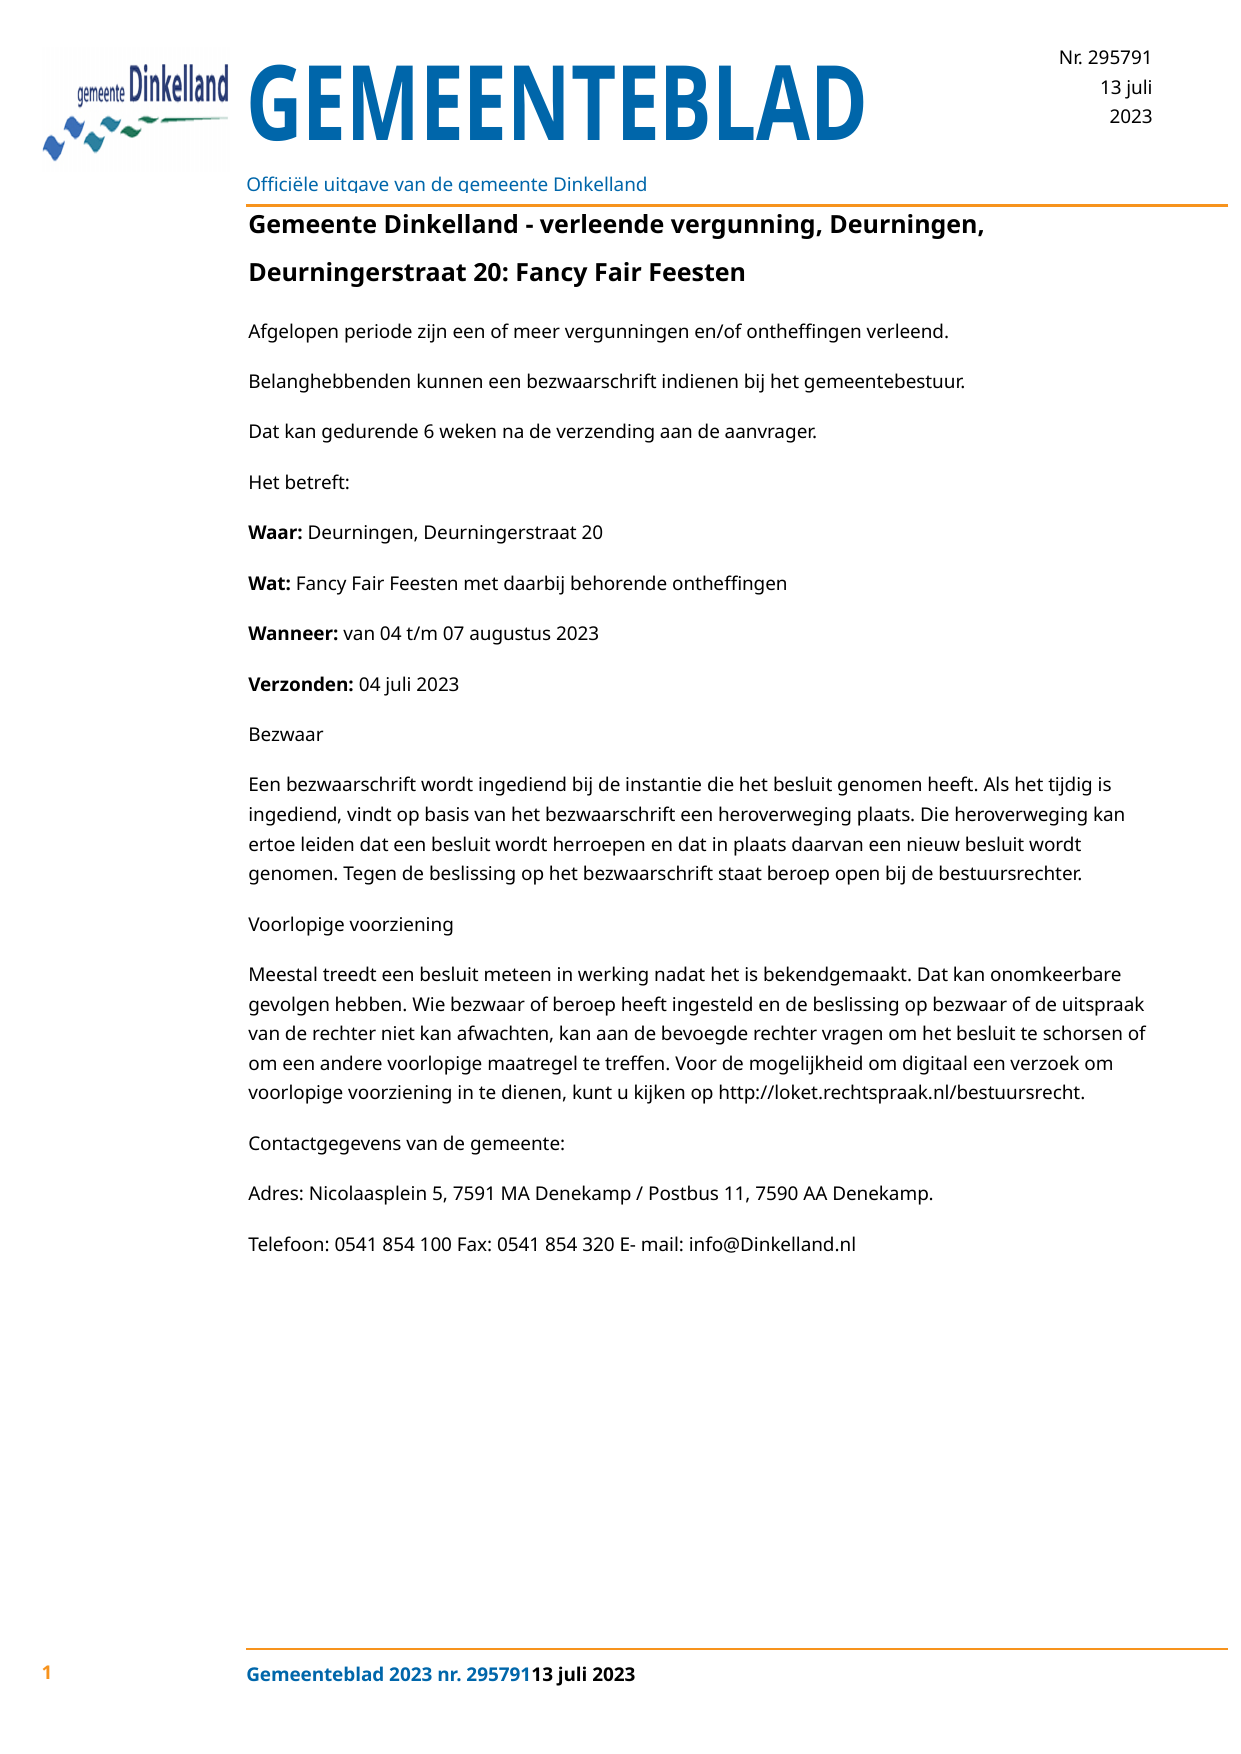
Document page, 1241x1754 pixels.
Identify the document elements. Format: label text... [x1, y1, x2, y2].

text Bezwaar [248, 721, 1152, 747]
text Contactgegevens van de gemeente: [248, 1130, 1152, 1156]
text Waar: Deurningen, Deurningerstraat 20 [248, 519, 1152, 545]
text Het betreft: [248, 469, 1152, 495]
text Afgelopen periode zijn een of meer vergunningen en/of ontheffingen verleend. [248, 318, 1152, 344]
text Belanghebbenden kunnen een bezwaarschrift indienen bij het gemeentebestuur. [248, 368, 1152, 394]
text Een bezwaarschrift wordt ingediend bij de instantie die het besluit genomen heeft. Als het tijdig is ingediend, vindt op basis van het bezwaarschrift een heroverweging plaats. Die heroverweging kan ertoe leiden dat een besluit wordt herroepen en dat in plaats daarvan een nieuw besluit wordt genomen. Tegen de beslissing op het bezwaarschrift staat beroep open bij de bestuursrechter. [248, 772, 1152, 886]
text Verzonden: 04 juli 2023 [248, 671, 1152, 697]
text Wat: Fancy Fair Feesten met daarbij behorende ontheffingen [248, 570, 1152, 596]
text Dat kan gedurende 6 weken na de verzending aan de aanvrager. [248, 419, 1152, 444]
text Voorlopige voorziening [248, 911, 1152, 937]
text Gemeente Dinkelland - verleende vergunning, Deurningen, Deurningerstraat 20: Fancy Fair Feesten [248, 207, 1152, 288]
text Telefoon: 0541 854 100 Fax: 0541 854 320 E- mail: info@Dinkelland.nl [248, 1231, 1152, 1257]
text Adres: Nicolaasplein 5, 7591 MA Denekamp / Postbus 11, 7590 AA Denekamp. [248, 1180, 1152, 1206]
text Wanneer: van 04 t/m 07 augustus 2023 [248, 620, 1152, 646]
picture [41, 47, 231, 172]
text Meestal treedt een besluit meteen in werking nadat het is bekendgemaakt. Dat kan onomkeerbare gevolgen hebben. Wie bezwaar of beroep heeft ingesteld en de beslissing op bezwaar of de uitspraak van de rechter niet kan afwachten, kan aan de bevoegde rechter vragen om het besluit te schorsen of om een andere voorlopige maatregel te treffen. Voor de mogelijkheid om digitaal een verzoek om voorlopige voorziening in te dienen, kunt u kijken op http://loket.rechtspraak.nl/bestuursrecht. [248, 961, 1152, 1105]
